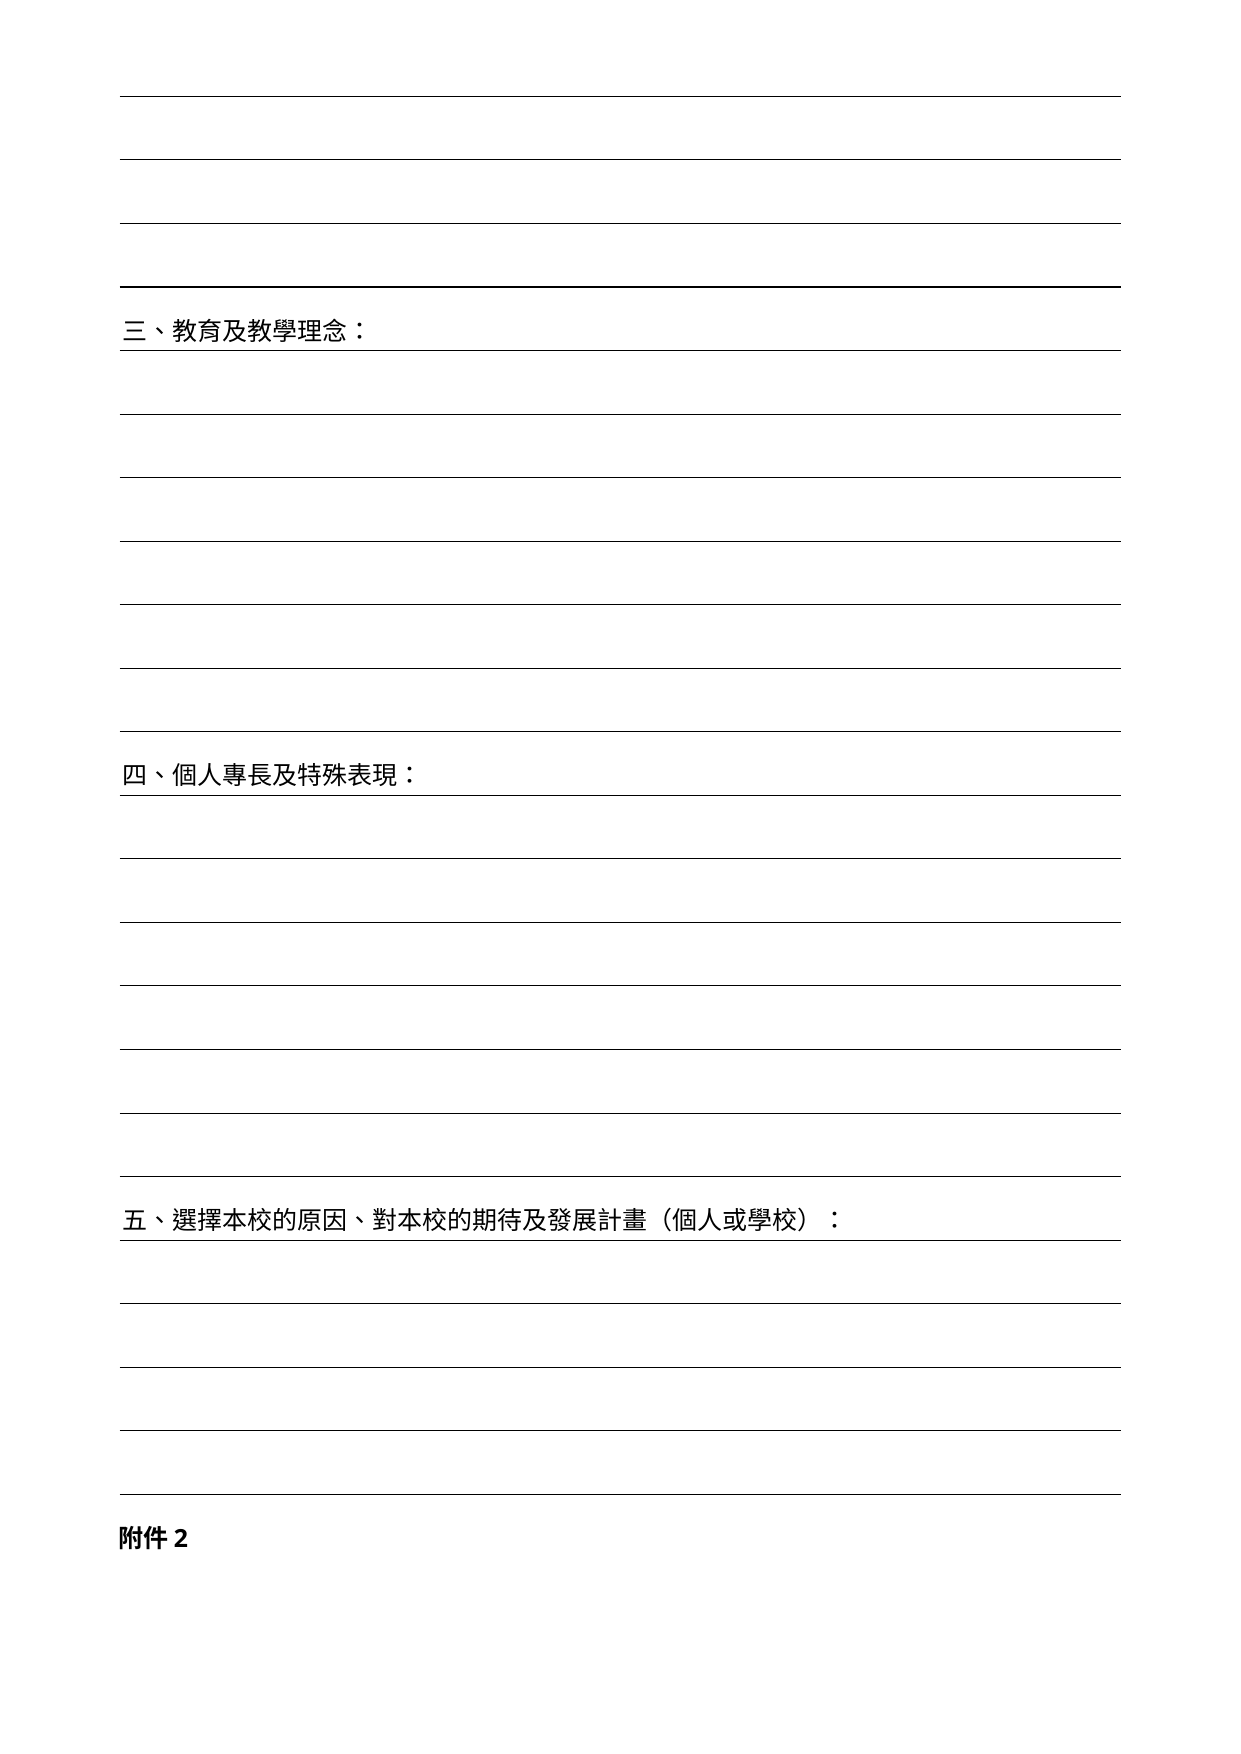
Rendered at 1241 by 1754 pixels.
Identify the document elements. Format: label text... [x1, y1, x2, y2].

table_cell [120, 224, 1121, 286]
table_cell [120, 1368, 1121, 1430]
table_cell 三、教育及教學理念： [120, 288, 1121, 350]
table_cell [120, 97, 1121, 159]
table_cell 四、個人專長及特殊表現： [120, 732, 1121, 795]
table_cell [120, 605, 1121, 668]
table_cell [120, 1431, 1121, 1494]
table_cell [120, 859, 1121, 922]
table_cell [120, 1050, 1121, 1112]
table_cell [120, 796, 1121, 858]
text 附件2 [118, 1495, 1122, 1557]
table_cell [120, 1241, 1121, 1303]
table_cell [120, 542, 1121, 604]
table_cell [120, 923, 1121, 985]
table_cell [120, 1304, 1121, 1367]
table_cell [120, 160, 1121, 223]
table_cell [120, 478, 1121, 541]
table_cell [120, 415, 1121, 477]
table_cell 五、選擇本校的原因、對本校的期待及發展計畫（個人或學校）： [120, 1177, 1121, 1239]
table_cell [120, 1114, 1121, 1176]
table_cell [120, 986, 1121, 1049]
table_cell [120, 669, 1121, 731]
table_cell [120, 351, 1121, 413]
